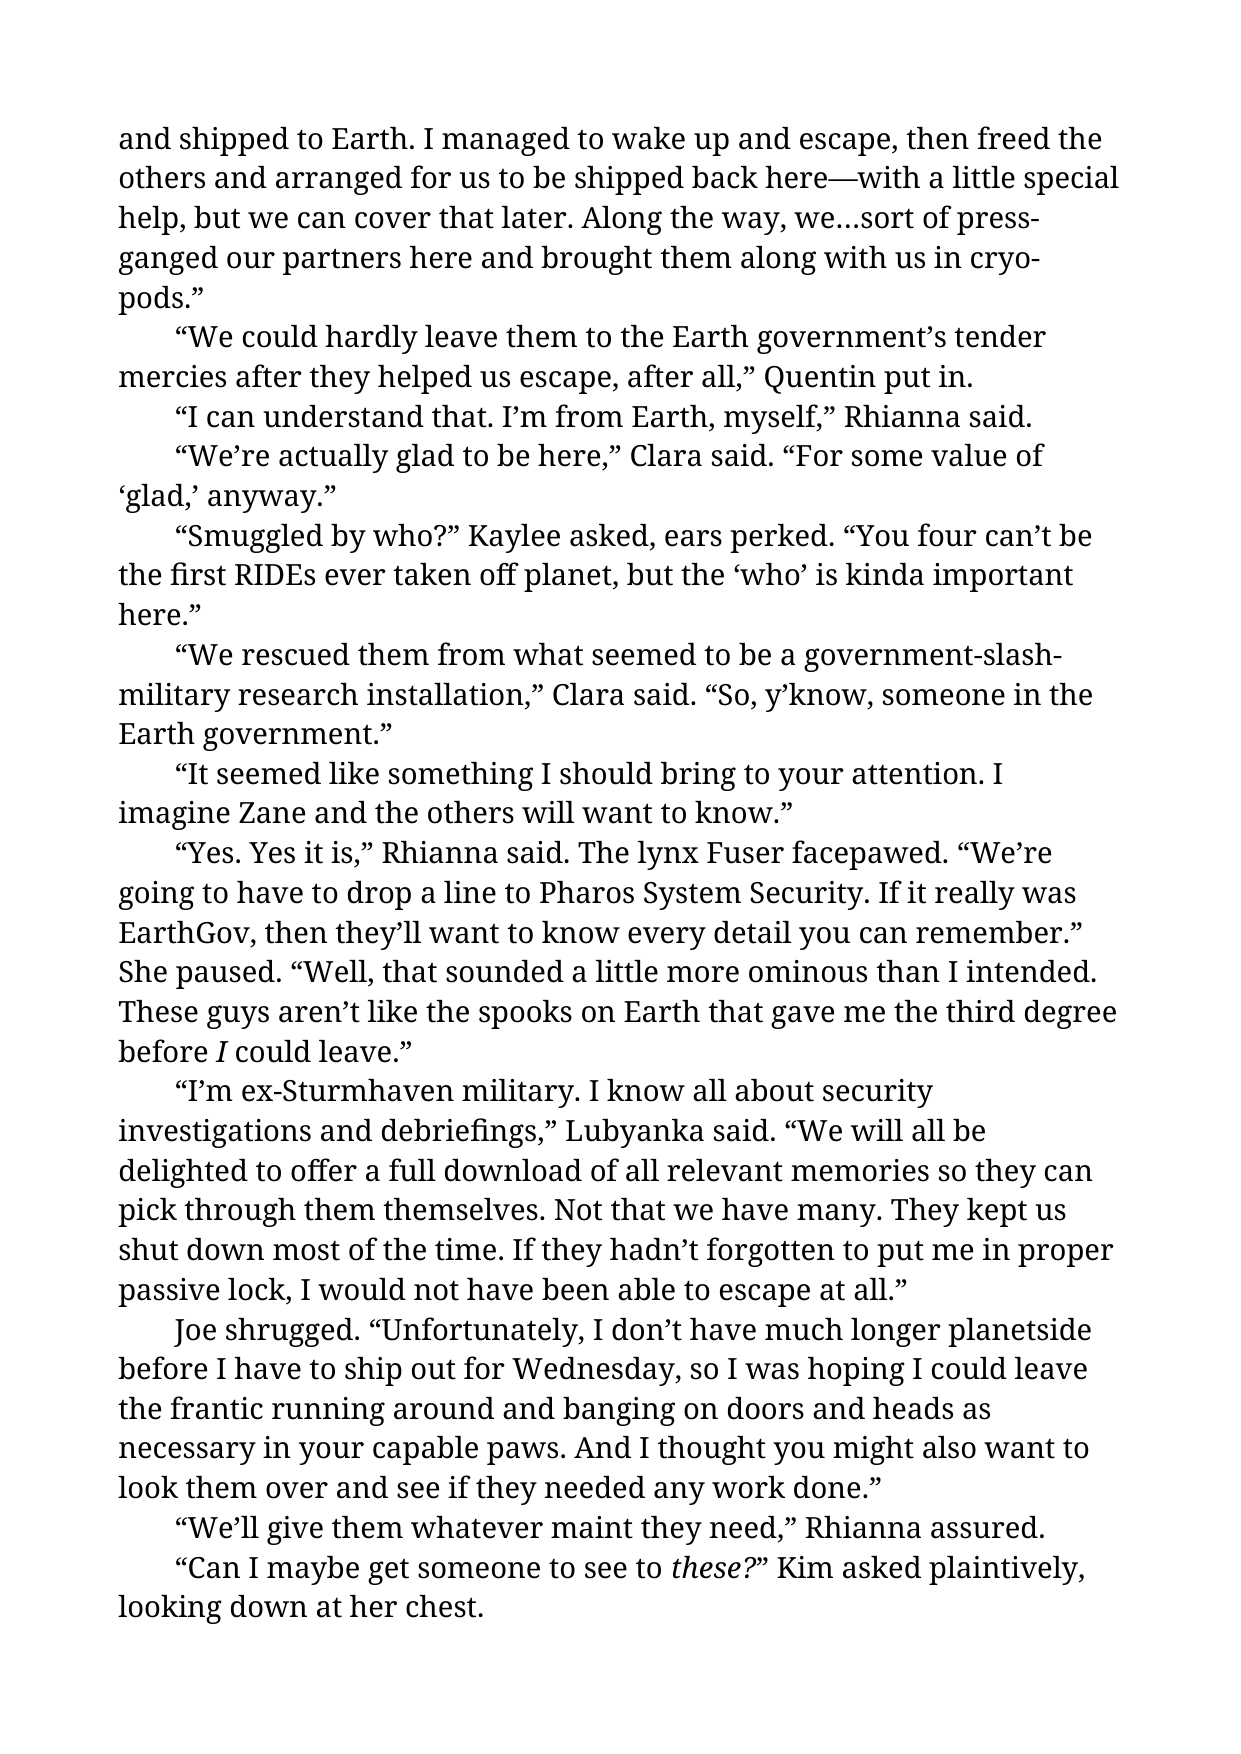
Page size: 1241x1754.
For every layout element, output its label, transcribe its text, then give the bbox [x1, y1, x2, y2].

text “Can I maybe get someone to see to these?” Kim asked plaintively, looking down at her chest. [118, 1547, 1122, 1626]
text “We rescued them from what seemed to be a government-slash-military research installation,” Clara said. “So, y’know, someone in the Earth government.” [118, 634, 1122, 753]
text “We could hardly leave them to the Earth government’s tender mercies after they helped us escape, after all,” Quentin put in. [118, 317, 1122, 396]
text “I’m ex-Sturmhaven military. I know all about security investigations and debriefings,” Lubyanka said. “We will all be delighted to offer a full download of all relevant memories so they can pick through them themselves. Not that we have many. They kept us shut down most of the time. If they hadn’t forgotten to put me in proper passive lock, I would not have been able to escape at all.” [118, 1071, 1122, 1309]
text “Smuggled by who?” Kaylee asked, ears perked. “You four can’t be the first RIDEs ever taken off planet, but the ‘who’ is kinda important here.” [118, 515, 1122, 634]
text “It seemed like something I should bring to your attention. I imagine Zane and the others will want to know.” [118, 753, 1122, 832]
text and shipped to Earth. I managed to wake up and escape, then freed the others and arranged for us to be shipped back here—with a little special help, but we can cover that later. Along the way, we…sort of press-ganged our partners here and brought them along with us in cryo-pods.” [118, 118, 1122, 317]
text “We’re actually glad to be here,” Clara said. “For some value of ‘glad,’ anyway.” [118, 436, 1122, 515]
text “I can understand that. I’m from Earth, myself,” Rhianna said. [118, 396, 1122, 436]
text “We’ll give them whatever maint they need,” Rhianna assured. [118, 1507, 1122, 1547]
text Joe shrugged. “Unfortunately, I don’t have much longer planetside before I have to ship out for Wednesday, so I was hoping I could leave the frantic running around and banging on doors and heads as necessary in your capable paws. And I thought you might also want to look them over and see if they needed any work done.” [118, 1309, 1122, 1507]
text “Yes. Yes it is,” Rhianna said. The lynx Fuser facepawed. “We’re going to have to drop a line to Pharos System Security. If it really was EarthGov, then they’ll want to know every detail you can remember.” She paused. “Well, that sounded a little more ominous than I intended. These guys aren’t like the spooks on Earth that gave me the third degree before I could leave.” [118, 832, 1122, 1071]
